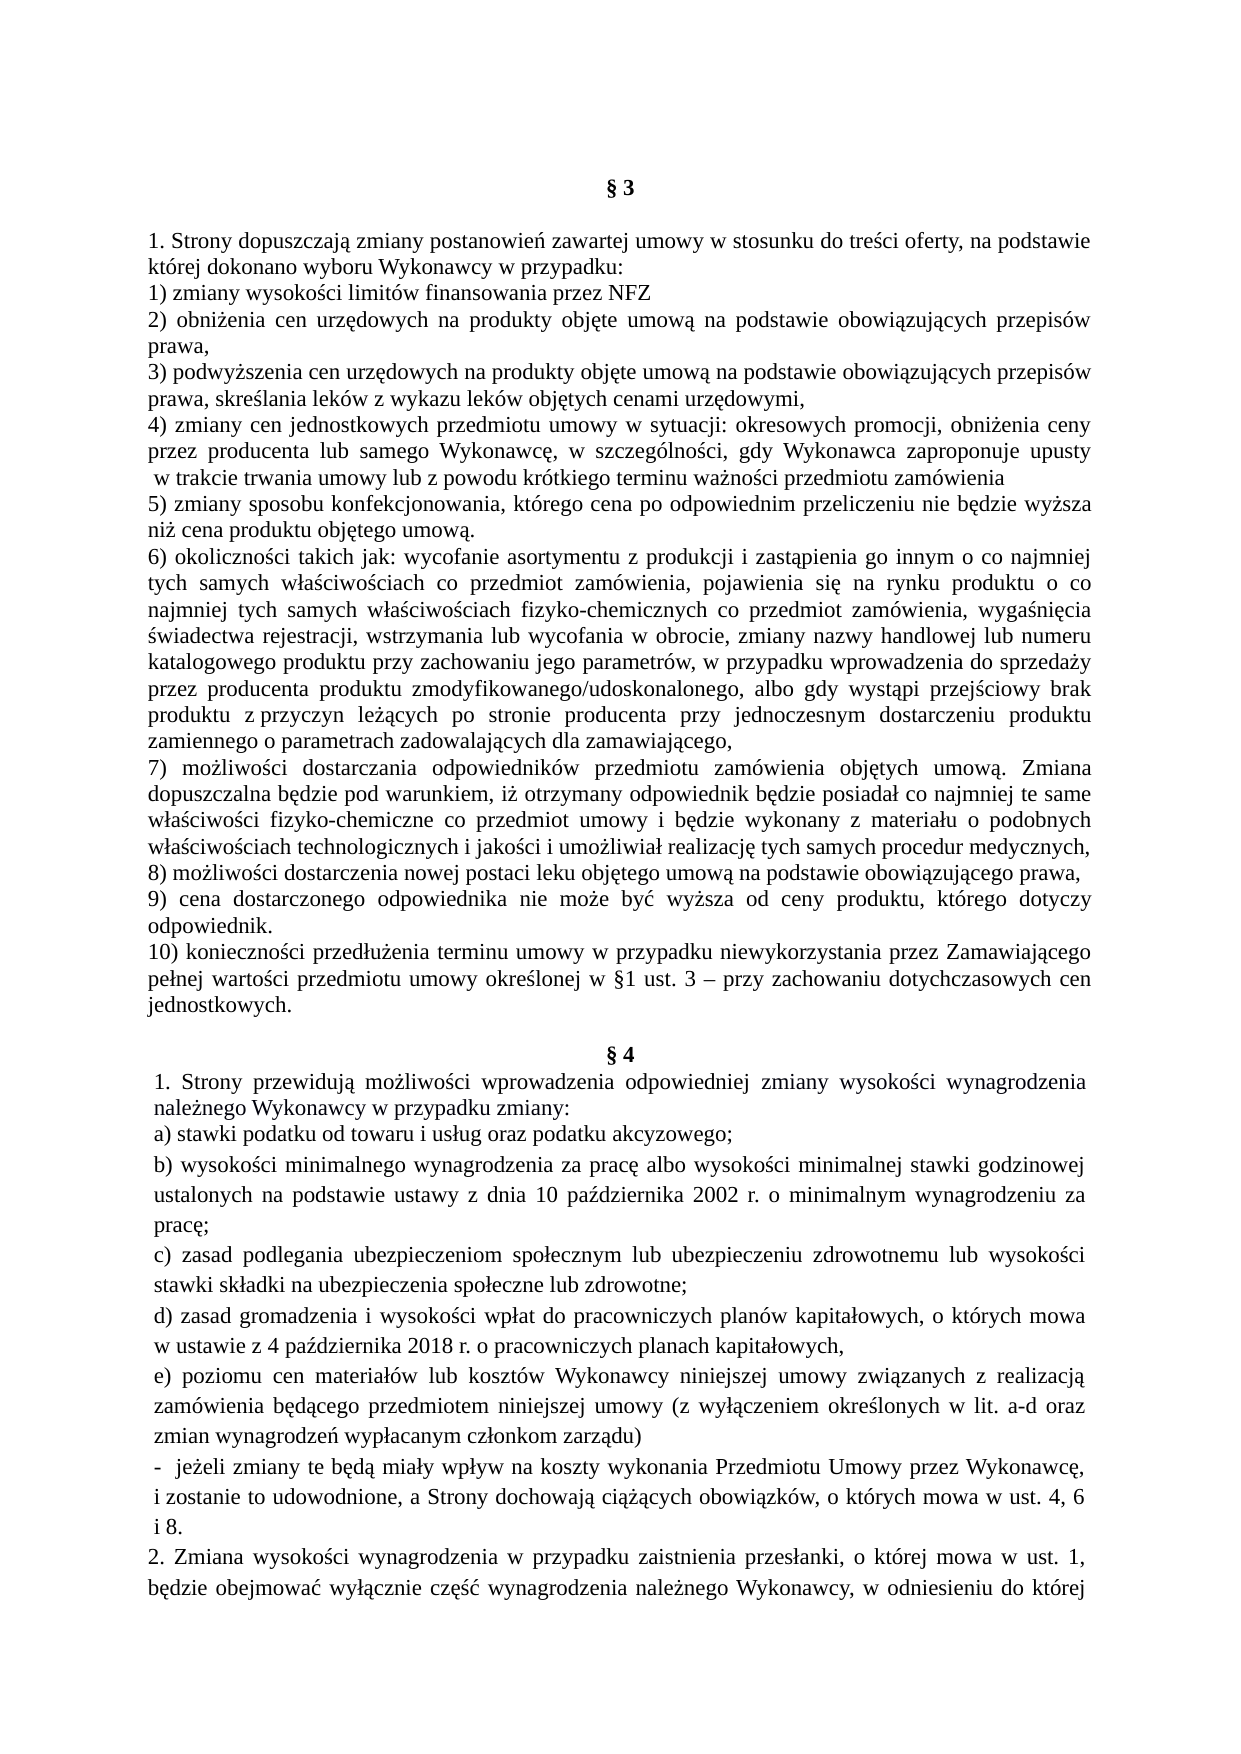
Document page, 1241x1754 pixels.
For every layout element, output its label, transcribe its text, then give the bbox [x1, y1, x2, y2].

text 1) zmiany wysokości limitów finansowania przez NFZ [148, 279, 1093, 306]
text 3) podwyższenia cen urzędowych na produkty objęte umową na podstawie obowiązujących przepisów prawa, skreślania leków z wykazu leków objętych cenami urzędowymi, [148, 358, 1093, 411]
text 7) możliwości dostarczania odpowiedników przedmiotu zamówienia objętych umową. Zmiana dopuszczalna będzie pod warunkiem, iż otrzymany odpowiednik będzie posiadał co najmniej te same właściwości fizyko-chemiczne co przedmiot umowy i będzie wykonany z materiału o podobnych właściwościach technologicznych i jakości i umożliwiał realizację tych samych procedur medycznych, [148, 754, 1093, 859]
text 2) obniżenia cen urzędowych na produkty objęte umową na podstawie obowiązujących przepisów prawa, [148, 306, 1093, 358]
text 8) możliwości dostarczenia nowej postaci leku objętego umową na podstawie obowiązującego prawa, [148, 859, 1093, 886]
text § 4 [148, 1041, 1093, 1068]
text 1. Strony dopuszczają zmiany postanowień zawartej umowy w stosunku do treści oferty, na podstawie której dokonano wyboru Wykonawcy w przypadku: [148, 227, 1093, 279]
text 5) zmiany sposobu konfekcjonowania, którego cena po odpowiednim przeliczeniu nie będzie wyższa niż cena produktu objętego umową. [148, 490, 1093, 543]
text 2. Zmiana wysokości wynagrodzenia w przypadku zaistnienia przesłanki, o której mowa w ust. 1, będzie obejmować wyłącznie część wynagrodzenia należnego Wykonawcy, w odniesieniu do której [148, 1543, 1087, 1600]
text 4) zmiany cen jednostkowych przedmiotu umowy w sytuacji: okresowych promocji, obniżenia ceny przez producenta lub samego Wykonawcę, w szczególności, gdy Wykonawca zaproponuje upusty w trakcie trwania umowy lub z powodu krótkiego terminu ważności przedmiotu zamówienia [148, 411, 1093, 490]
text § 3 [148, 174, 1093, 200]
text d) zasad gromadzenia i wysokości wpłat do pracowniczych planów kapitałowych, o których mowa w ustawie z 4 października 2018 r. o pracowniczych planach kapitałowych, [153, 1302, 1087, 1358]
text e) poziomu cen materiałów lub kosztów Wykonawcy niniejszej umowy związanych z realizacją zamówienia będącego przedmiotem niniejszej umowy (z wyłączeniem określonych w lit. a-d oraz zmian wynagrodzeń wypłacanym członkom zarządu) [153, 1362, 1087, 1449]
text 10) konieczności przedłużenia terminu umowy w przypadku niewykorzystania przez Zamawiającego pełnej wartości przedmiotu umowy określonej w §1 ust. 3 – przy zachowaniu dotychczasowych cen jednostkowych. [148, 938, 1093, 1017]
text 1. Strony przewidują możliwości wprowadzenia odpowiedniej zmiany wysokości wynagrodzenia należnego Wykonawcy w przypadku zmiany: [153, 1068, 1087, 1120]
text a) stawki podatku od towaru i usług oraz podatku akcyzowego; [153, 1120, 1087, 1147]
text 9) cena dostarczonego odpowiednika nie może być wyższa od ceny produktu, którego dotyczy odpowiednik. [148, 886, 1093, 938]
text 6) okoliczności takich jak: wycofanie asortymentu z produkcji i zastąpienia go innym o co najmniej tych samych właściwościach co przedmiot zamówienia, pojawienia się na rynku produktu o co najmniej tych samych właściwościach fizyko-chemicznych co przedmiot zamówienia, wygaśnięcia świadectwa rejestracji, wstrzymania lub wycofania w obrocie, zmiany nazwy handlowej lub numeru katalogowego produktu przy zachowaniu jego parametrów, w przypadku wprowadzenia do sprzedaży przez producenta produktu zmodyfikowanego/udoskonalonego, albo gdy wystąpi przejściowy brak produktu z przyczyn leżących po stronie producenta przy jednoczesnym dostarczeniu produktu zamiennego o parametrach zadowalających dla zamawiającego, [148, 543, 1093, 754]
text - jeżeli zmiany te będą miały wpływ na koszty wykonania Przedmiotu Umowy przez Wykonawcę, i zostanie to udowodnione, a Strony dochowają ciążących obowiązków, o których mowa w ust. 4, 6 i 8. [153, 1453, 1087, 1539]
text c) zasad podlegania ubezpieczeniom społecznym lub ubezpieczeniu zdrowotnemu lub wysokości stawki składki na ubezpieczenia społeczne lub zdrowotne; [153, 1241, 1087, 1298]
text b) wysokości minimalnego wynagrodzenia za pracę albo wysokości minimalnej stawki godzinowej ustalonych na podstawie ustawy z dnia 10 października 2002 r. o minimalnym wynagrodzeniu za pracę; [153, 1151, 1087, 1237]
